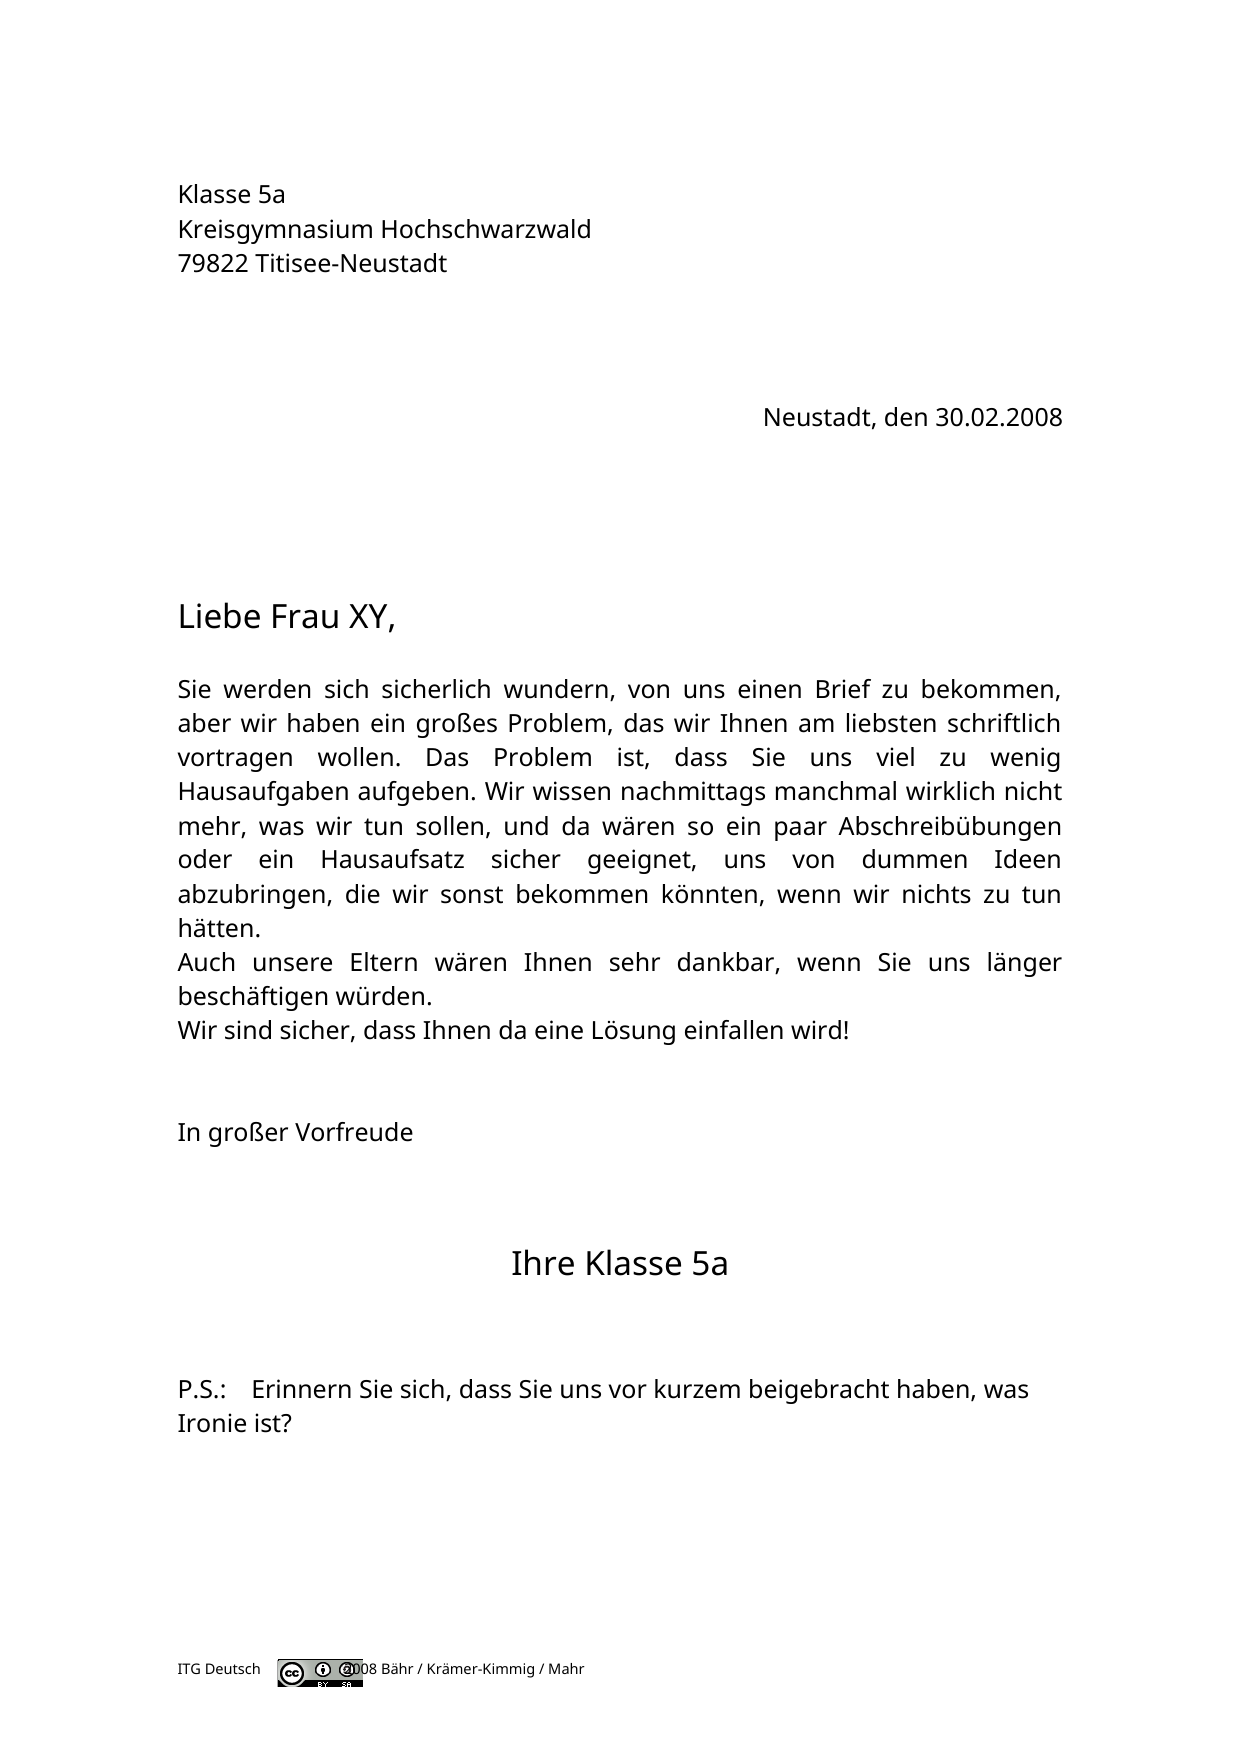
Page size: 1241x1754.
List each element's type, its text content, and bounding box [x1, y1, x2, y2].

subtitle 79822 Titisee-Neustadt [177, 245, 1063, 279]
picture [277, 1659, 363, 1688]
text Kreisgymnasium Hochschwarzwald [177, 211, 1063, 245]
text Auch unsere Eltern wären Ihnen sehr dankbar, wenn Sie uns länger beschäftigen würden. [177, 944, 1063, 1012]
subtitle In großer Vorfreude [177, 1115, 1063, 1149]
subtitle Klasse 5a [177, 177, 1063, 211]
text Wir sind sicher, dass Ihnen da eine Lösung einfallen wird! [177, 1012, 1063, 1047]
subtitle Ihre Klasse 5a [177, 1240, 1063, 1285]
subtitle Neustadt, den 30.02.2008 [177, 400, 1063, 434]
text P.S.: Erinnern Sie sich, dass Sie uns vor kurzem beigebracht haben, was Ironie ist? [177, 1372, 1063, 1440]
text Liebe Frau XY, [177, 592, 1063, 638]
text Sie werden sich sicherlich wundern, von uns einen Brief zu bekommen, aber wir haben ein großes Problem, das wir Ihnen am liebsten schriftlich vortragen wollen. Das Problem ist, dass Sie uns viel zu wenig Hausaufgaben aufgeben. Wir wissen nachmittags manchmal wirklich nicht mehr, was wir tun sollen, und da wären so ein paar Abschreibübungen oder ein Hausaufsatz sicher geeignet, uns von dummen Ideen abzubringen, die wir sonst bekommen könnten, wenn wir nichts zu tun hätten. [177, 672, 1063, 944]
